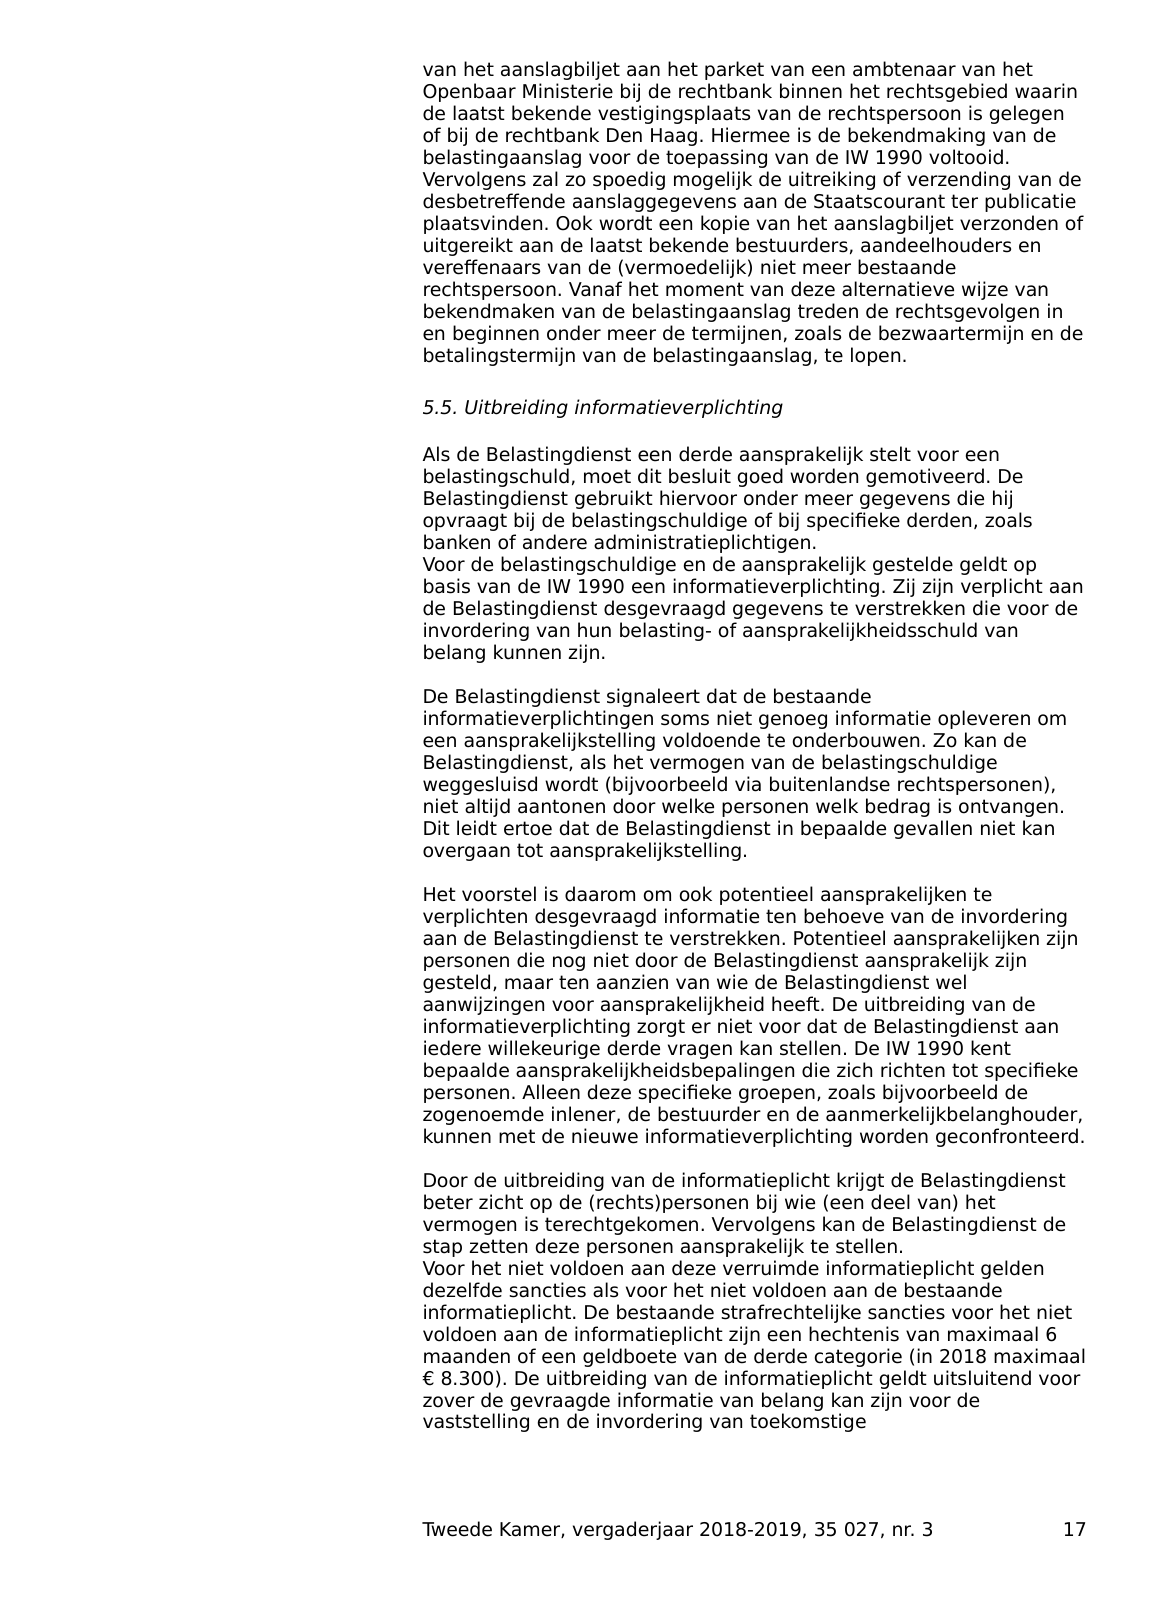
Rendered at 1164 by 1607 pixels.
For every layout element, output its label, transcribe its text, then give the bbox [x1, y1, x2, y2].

text van het aanslagbiljet aan het parket van een ambtenaar van het Openbaar Ministerie bij de rechtbank binnen het rechtsgebied waarin de laatst bekende vestigingsplaats van de rechtspersoon is gelegen of bij de rechtbank Den Haag. Hiermee is de bekendmaking van de belastingaanslag voor de toepassing van de IW 1990 voltooid. Vervolgens zal zo spoedig mogelijk de uitreiking of verzending van de desbetreffende aanslaggegevens aan de Staatscourant ter publicatie plaatsvinden. Ook wordt een kopie van het aanslagbiljet verzonden of uitgereikt aan de laatst bekende bestuurders, aandeelhouders en vereffenaars van de (vermoedelijk) niet meer bestaande rechtspersoon. Vanaf het moment van deze alternatieve wijze van bekendmaken van de belastingaanslag treden de rechtsgevolgen in en beginnen onder meer de termijnen, zoals de bezwaartermijn en de betalingstermijn van de belastingaanslag, te lopen. [422, 59, 1087, 367]
text De Belastingdienst signaleert dat de bestaande informatieverplichtingen soms niet genoeg informatie opleveren om een aansprakelijkstelling voldoende te onderbouwen. Zo kan de Belastingdienst, als het vermogen van de belastingschuldige weggesluisd wordt (bijvoorbeeld via buitenlandse rechtspersonen), niet altijd aantonen door welke personen welk bedrag is ontvangen. Dit leidt ertoe dat de Belastingdienst in bepaalde gevallen niet kan overgaan tot aansprakelijkstelling. [422, 686, 1087, 862]
subtitle 5.5. Uitbreiding informatieverplichting [422, 397, 1087, 419]
text Door de uitbreiding van de informatieplicht krijgt de Belastingdienst beter zicht op de (rechts)personen bij wie (een deel van) het vermogen is terechtgekomen. Vervolgens kan de Belastingdienst de stap zetten deze personen aansprakelijk te stellen. [422, 1170, 1087, 1258]
text Als de Belastingdienst een derde aansprakelijk stelt voor een belastingschuld, moet dit besluit goed worden gemotiveerd. De Belastingdienst gebruikt hiervoor onder meer gegevens die hij opvraagt bij de belastingschuldige of bij specifieke derden, zoals banken of andere administratieplichtigen. [422, 444, 1087, 554]
text Voor het niet voldoen aan deze verruimde informatieplicht gelden dezelfde sancties als voor het niet voldoen aan de bestaande informatieplicht. De bestaande strafrechtelijke sancties voor het niet voldoen aan de informatieplicht zijn een hechtenis van maximaal 6 maanden of een geldboete van de derde categorie (in 2018 maximaal € 8.300). De uitbreiding van de informatieplicht geldt uitsluitend voor zover de gevraagde informatie van belang kan zijn voor de vaststelling en de invordering van toekomstige [422, 1258, 1087, 1433]
text Voor de belastingschuldige en de aansprakelijk gestelde geldt op basis van de IW 1990 een informatieverplichting. Zij zijn verplicht aan de Belastingdienst desgevraagd gegevens te verstrekken die voor de invordering van hun belasting- of aansprakelijkheidsschuld van belang kunnen zijn. [422, 554, 1087, 663]
text Het voorstel is daarom om ook potentieel aansprakelijken te verplichten desgevraagd informatie ten behoeve van de invordering aan de Belastingdienst te verstrekken. Potentieel aansprakelijken zijn personen die nog niet door de Belastingdienst aansprakelijk zijn gesteld, maar ten aanzien van wie de Belastingdienst wel aanwijzingen voor aansprakelijkheid heeft. De uitbreiding van de informatieverplichting zorgt er niet voor dat de Belastingdienst aan iedere willekeurige derde vragen kan stellen. De IW 1990 kent bepaalde aansprakelijkheidsbepalingen die zich richten tot specifieke personen. Alleen deze specifieke groepen, zoals bijvoorbeeld de zogenoemde inlener, de bestuurder en de aanmerkelijkbelanghouder, kunnen met de nieuwe informatieverplichting worden geconfronteerd. [422, 884, 1087, 1147]
